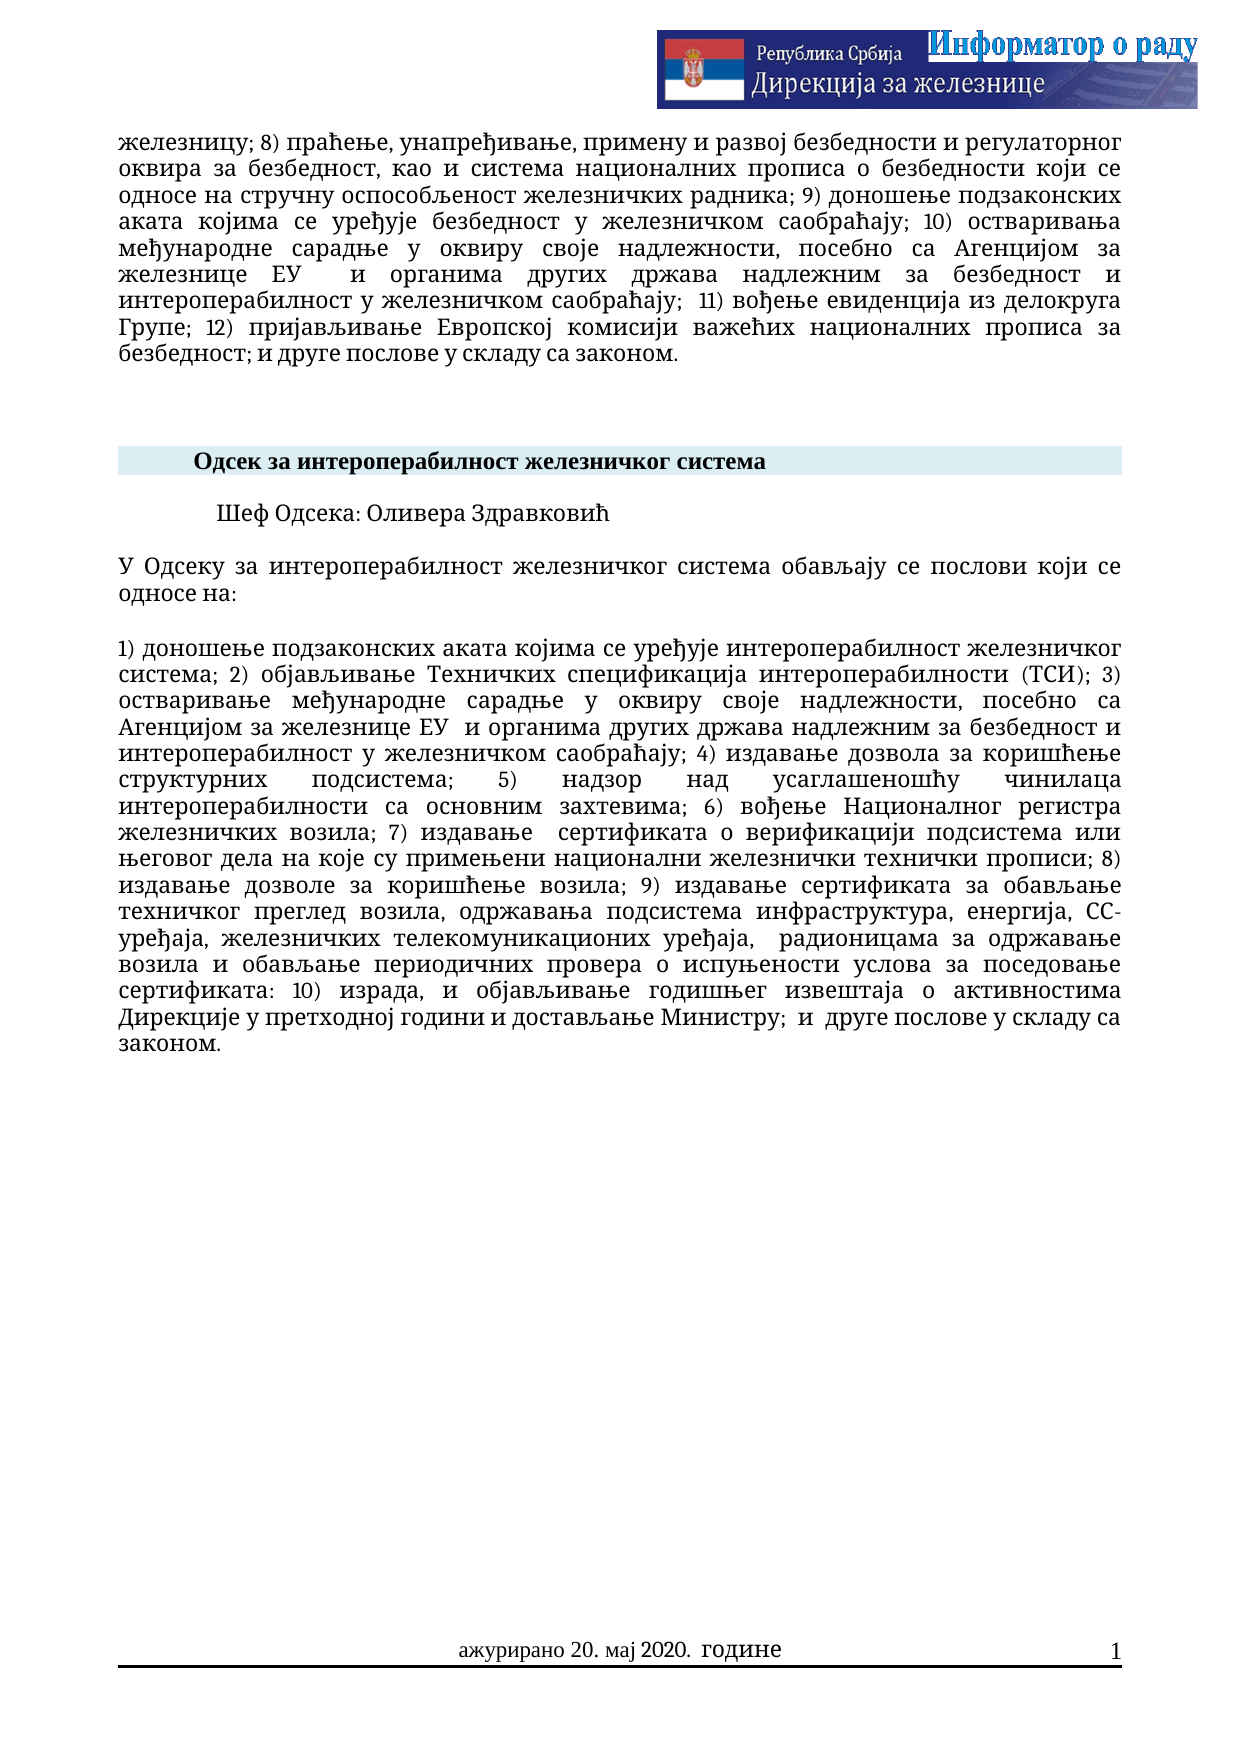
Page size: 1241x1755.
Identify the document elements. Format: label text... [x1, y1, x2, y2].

text Шеф Одсека: Оливера Здравковић [156, 501, 1122, 528]
subtitle Одсек за интероперабилност железничког система [118, 446, 1122, 475]
text 1) доношење подзаконских аката којима се уређује интероперабилност железничког система; 2) објављивање Техничких спецификација интероперабилности (ТСИ); 3) остваривање међународне сарадње у оквиру своје надлежности, посебно са Агенцијом за железнице ЕУ и органима других држава надлежним за безбедност и интероперабилност у железничком саобраћају; 4) издавање дозвола за коришћење структурних подсистема; 5) надзор над усаглашеношћу чинилаца интероперабилности са основним захтевима; 6) вођење Националног регистра железничких возила; 7) издавање сертификата о верификацији подсистема или његовог дела на које су примењени национални железнички технички прописи; 8) издавање дозволе за коришћење возила; 9) издавање сертификата за обављање техничког преглед возила, одржавања подсистема инфраструктура, енергија, СС- уређаја, железничких телекомуникационих уређаја, радионицама за одржавање возила и обављање периодичних провера о испуњености услова за поседовање сертификата: 10) израда, и објављивање годишњег извештаја о активностима Дирекције у претходној години и достављање Министру; и друге послове у складу са законом. [118, 635, 1122, 1057]
text железницу; 8) праћење, унапређивање, примену и развој безбедности и регулаторног оквира за безбедност, као и система националних прописа о безбедности који се односе на стручну оспособљеност железничких радника; 9) доношење подзаконских аката којима се уређује безбедност у железничком саобраћају; 10) остваривања међународне сарадње у оквиру своје надлежности, посебно са Агенцијом за железнице ЕУ и органима других држава надлежним за безбедност и интероперабилност у железничком саобраћају; 11) вођење евиденција из делокруга Групе; 12) пријављивање Европској комисији важећих националних прописа за безбедност; и друге послове у складу са законом. [118, 130, 1122, 367]
text У Одсеку за интероперабилност железничког система обављају се послови који се односе на: [118, 554, 1122, 607]
